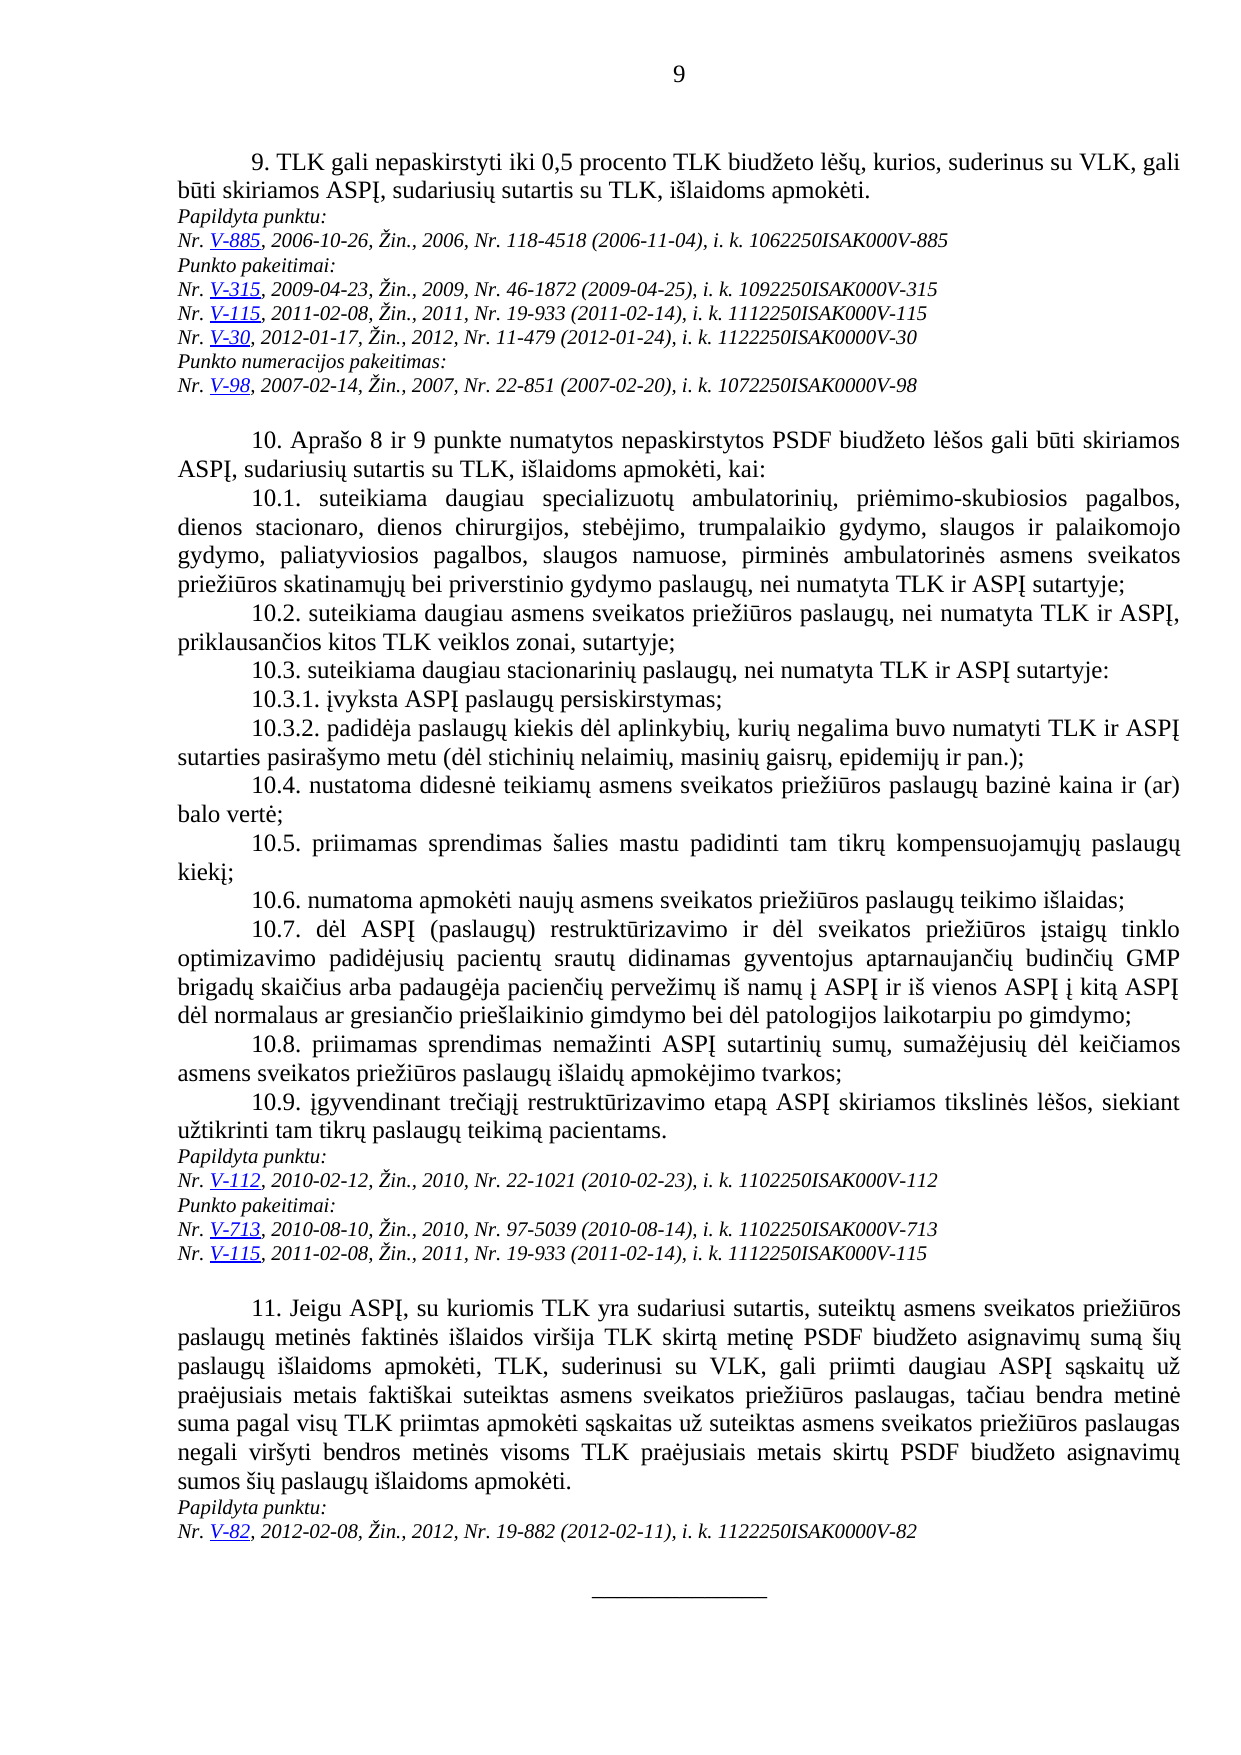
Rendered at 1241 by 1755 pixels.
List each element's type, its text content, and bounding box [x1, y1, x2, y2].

text 10.6. numatoma apmokėti naujų asmens sveikatos priežiūros paslaugų teikimo išlaidas; [177, 886, 1181, 914]
text 10.4. nustatoma didesnė teikiamų asmens sveikatos priežiūros paslaugų bazinė kaina ir (ar) balo vertė; [177, 771, 1181, 828]
text ______________ [177, 1572, 1181, 1600]
text Papildyta punktu: [177, 1495, 1181, 1519]
text Nr. V-112, 2010-02-12, Žin., 2010, Nr. 22-1021 (2010-02-23), i. k. 1102250ISAK000V-112 [177, 1168, 1181, 1192]
text Nr. V-82, 2012-02-08, Žin., 2012, Nr. 19-882 (2012-02-11), i. k. 1122250ISAK0000V-82 [177, 1519, 1181, 1543]
text 10.7. dėl ASPĮ (paslaugų) restruktūrizavimo ir dėl sveikatos priežiūros įstaigų tinklo optimizavimo padidėjusių pacientų srautų didinamas gyventojus aptarnaujančių budinčių GMP brigadų skaičius arba padaugėja pacienčių pervežimų iš namų į ASPĮ ir iš vienos ASPĮ į kitą ASPĮ dėl normalaus ar gresiančio priešlaikinio gimdymo bei dėl patologijos laikotarpiu po gimdymo; [177, 914, 1181, 1029]
text 9. TLK gali nepaskirstyti iki 0,5 procento TLK biudžeto lėšų, kurios, suderinus su VLK, gali būti skiriamos ASPĮ, sudariusių sutartis su TLK, išlaidoms apmokėti. [177, 147, 1181, 204]
text 10.2. suteikiama daugiau asmens sveikatos priežiūros paslaugų, nei numatyta TLK ir ASPĮ, priklausančios kitos TLK veiklos zonai, sutartyje; [177, 598, 1181, 656]
text Nr. V-115, 2011-02-08, Žin., 2011, Nr. 19-933 (2011-02-14), i. k. 1112250ISAK000V-115 [177, 301, 1181, 325]
text Nr. V-885, 2006-10-26, Žin., 2006, Nr. 118-4518 (2006-11-04), i. k. 1062250ISAK000V-885 [177, 228, 1181, 252]
text 10. Aprašo 8 ir 9 punkte numatytos nepaskirstytos PSDF biudžeto lėšos gali būti skiriamos ASPĮ, sudariusių sutartis su TLK, išlaidoms apmokėti, kai: [177, 426, 1181, 483]
text Nr. V-713, 2010-08-10, Žin., 2010, Nr. 97-5039 (2010-08-14), i. k. 1102250ISAK000V-713 [177, 1217, 1181, 1241]
text Punkto pakeitimai: [177, 1192, 1181, 1217]
text 10.5. priimamas sprendimas šalies mastu padidinti tam tikrų kompensuojamųjų paslaugų kiekį; [177, 828, 1181, 886]
text 10.3. suteikiama daugiau stacionarinių paslaugų, nei numatyta TLK ir ASPĮ sutartyje: [177, 656, 1181, 684]
text 11. Jeigu ASPĮ, su kuriomis TLK yra sudariusi sutartis, suteiktų asmens sveikatos priežiūros paslaugų metinės faktinės išlaidos viršija TLK skirtą metinę PSDF biudžeto asignavimų sumą šių paslaugų išlaidoms apmokėti, TLK, suderinusi su VLK, gali priimti daugiau ASPĮ sąskaitų už praėjusiais metais faktiškai suteiktas asmens sveikatos priežiūros paslaugas, tačiau bendra metinė suma pagal visų TLK priimtas apmokėti sąskaitas už suteiktas asmens sveikatos priežiūros paslaugas negali viršyti bendros metinės visoms TLK praėjusiais metais skirtų PSDF biudžeto asignavimų sumos šių paslaugų išlaidoms apmokėti. [177, 1293, 1181, 1495]
text Nr. V-98, 2007-02-14, Žin., 2007, Nr. 22-851 (2007-02-20), i. k. 1072250ISAK0000V-98 [177, 373, 1181, 397]
text Nr. V-315, 2009-04-23, Žin., 2009, Nr. 46-1872 (2009-04-25), i. k. 1092250ISAK000V-315 [177, 277, 1181, 301]
text Papildyta punktu: [177, 1144, 1181, 1168]
text Nr. V-115, 2011-02-08, Žin., 2011, Nr. 19-933 (2011-02-14), i. k. 1112250ISAK000V-115 [177, 1241, 1181, 1265]
text Papildyta punktu: [177, 204, 1181, 228]
text Punkto numeracijos pakeitimas: [177, 349, 1181, 373]
text 10.1. suteikiama daugiau specializuotų ambulatorinių, priėmimo-skubiosios pagalbos, dienos stacionaro, dienos chirurgijos, stebėjimo, trumpalaikio gydymo, slaugos ir palaikomojo gydymo, paliatyviosios pagalbos, slaugos namuose, pirminės ambulatorinės asmens sveikatos priežiūros skatinamųjų bei priverstinio gydymo paslaugų, nei numatyta TLK ir ASPĮ sutartyje; [177, 483, 1181, 598]
text 10.9. įgyvendinant trečiąjį restruktūrizavimo etapą ASPĮ skiriamos tikslinės lėšos, siekiant užtikrinti tam tikrų paslaugų teikimą pacientams. [177, 1087, 1181, 1144]
text 10.8. priimamas sprendimas nemažinti ASPĮ sutartinių sumų, sumažėjusių dėl keičiamos asmens sveikatos priežiūros paslaugų išlaidų apmokėjimo tvarkos; [177, 1029, 1181, 1087]
text Nr. V-30, 2012-01-17, Žin., 2012, Nr. 11-479 (2012-01-24), i. k. 1122250ISAK0000V-30 [177, 325, 1181, 349]
text 10.3.1. įvyksta ASPĮ paslaugų persiskirstymas; [177, 684, 1181, 713]
text 10.3.2. padidėja paslaugų kiekis dėl aplinkybių, kurių negalima buvo numatyti TLK ir ASPĮ sutarties pasirašymo metu (dėl stichinių nelaimių, masinių gaisrų, epidemijų ir pan.); [177, 713, 1181, 771]
text Punkto pakeitimai: [177, 252, 1181, 277]
